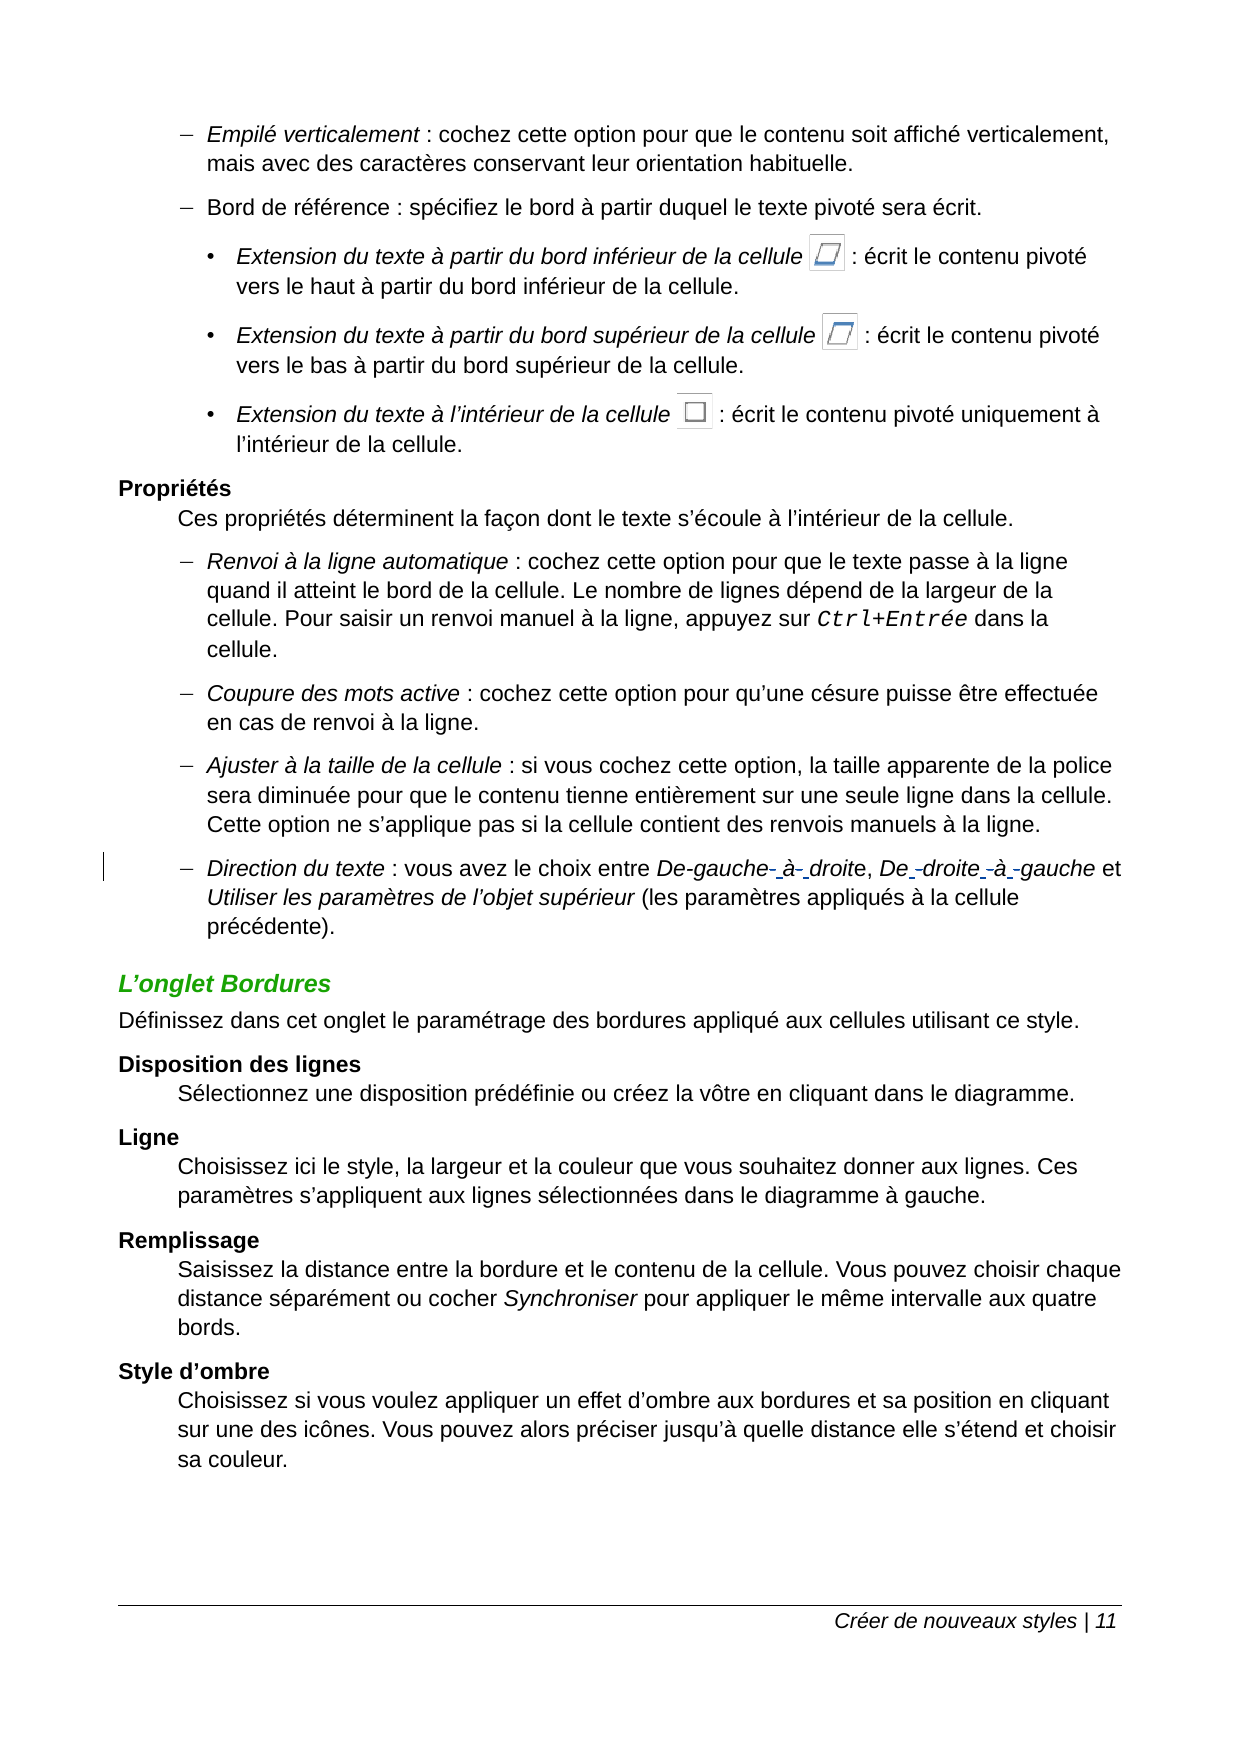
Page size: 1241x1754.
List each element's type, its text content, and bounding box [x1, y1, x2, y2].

subtitle Remplissage [118, 1223, 1122, 1253]
list Coupure des mots active : cochez cette option pour qu’une césure puisse être effectuée en cas de renvoi à la ligne. [177, 677, 1122, 735]
list Extension du texte à partir du bord supérieur de la cellule : écrit le contenu pivoté vers le bas à partir du bord supérieur de la cellule. [207, 314, 1122, 378]
subtitle Propriétés [118, 472, 1122, 502]
subtitle L’onglet Bordures [118, 969, 1122, 998]
picture [822, 313, 858, 350]
subtitle Disposition des lignes [118, 1048, 1122, 1077]
list Renvoi à la ligne automatique : cochez cette option pour que le texte passe à la ligne quand il atteint le bord de la cellule. Le nombre de lignes dépend de la largeur de la cellule. Pour saisir un renvoi manuel à la ligne, appuyez sur Ctrl+Entrée dans la cellule. [177, 546, 1122, 662]
text Définissez dans cet onglet le paramétrage des bordures appliqué aux cellules utilisant ce style. [118, 1004, 1122, 1033]
list Choisissez si vous voulez appliquer un effet d’ombre aux bordures et sa position en cliquant sur une des icônes. Vous pouvez alors préciser jusqu’à quelle distance elle s’étend et choisir sa couleur. [177, 1384, 1122, 1472]
list Bord de référence : spécifiez le bord à partir duquel le texte pivoté sera écrit. [177, 191, 1122, 220]
picture [677, 393, 713, 429]
list Extension du texte à l’intérieur de la cellule : écrit le contenu pivoté uniquement à l’intérieur de la cellule. [207, 393, 1122, 458]
list Ajuster à la taille de la cellule : si vous cochez cette option, la taille apparente de la police sera diminuée pour que le contenu tienne entièrement sur une seule ligne dans la cellule. Cette option ne s’applique pas si la cellule contient des renvois manuels à la ligne. [177, 750, 1122, 837]
list Ces propriétés déterminent la façon dont le texte s’écoule à l’intérieur de la cellule. [177, 502, 1122, 531]
list Direction du texte : vous avez le choix entre De-gauche à droite, De droite à gauche et Utiliser les paramètres de l’objet supérieur (les paramètres appliqués à la cellule précédente). [177, 852, 1122, 939]
list Empilé verticalement : cochez cette option pour que le contenu soit affiché verticalement, mais avec des caractères conservant leur orientation habituelle. [177, 118, 1122, 176]
picture [809, 234, 845, 271]
list Saisissez la distance entre la bordure et le contenu de la cellule. Vous pouvez choisir chaque distance séparément ou cocher Synchroniser pour appliquer le même intervalle aux quatre bords. [177, 1253, 1122, 1340]
list Choisissez ici le style, la largeur et la couleur que vous souhaitez donner aux lignes. Ces paramètres s’appliquent aux lignes sélectionnées dans le diagramme à gauche. [177, 1151, 1122, 1209]
list Sélectionnez une disposition prédéfinie ou créez la vôtre en cliquant dans le diagramme. [177, 1077, 1122, 1106]
subtitle Ligne [118, 1121, 1122, 1151]
subtitle Style d’ombre [118, 1355, 1122, 1384]
list Extension du texte à partir du bord inférieur de la cellule : écrit le contenu pivoté vers le haut à partir du bord inférieur de la cellule. [207, 235, 1122, 299]
